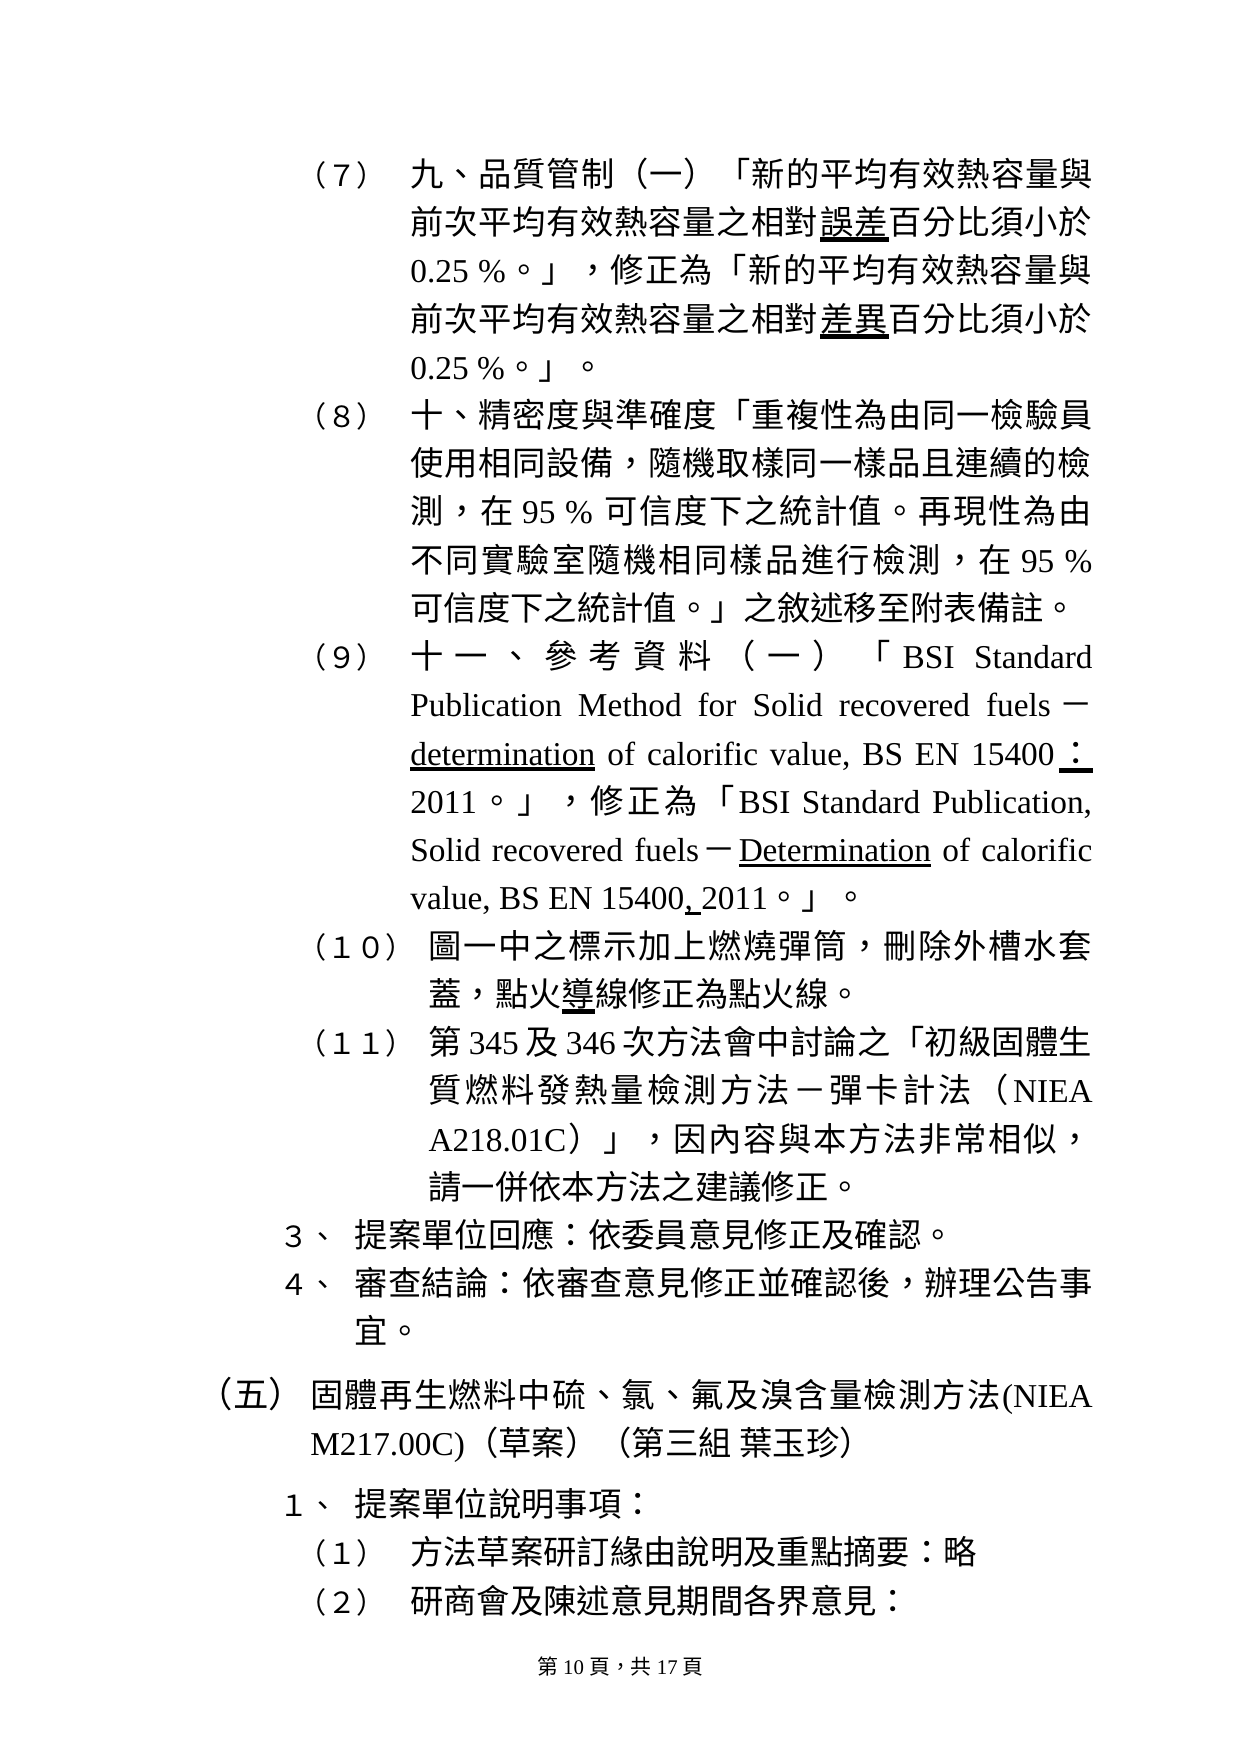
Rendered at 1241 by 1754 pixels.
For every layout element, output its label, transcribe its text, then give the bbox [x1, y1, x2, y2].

list 審查結論：依審查意見修正並確認後，辦理公告事宜。 [279, 1257, 1092, 1353]
list 固體再生燃料中硫、氯、氟及溴含量檢測方法(NIEA M217.00C)（草案）（第三組 葉玉珍） [198, 1366, 1092, 1465]
list 十、精密度與準確度「重複性為由同一檢驗員使用相同設備，隨機取樣同一樣品且連續的檢測，在95 % 可信度下之統計值。再現性為由不同實驗室隨機相同樣品進行檢測，在95 % 可信度下之統計值。」之敘述移至附表備註。 [298, 389, 1092, 630]
list 方法草案研訂緣由說明及重點摘要：略 [298, 1526, 1092, 1574]
list 九、品質管制（一）「新的平均有效熱容量與前次平均有效熱容量之相對誤差百分比須小於0.25 %。」，修正為「新的平均有效熱容量與前次平均有效熱容量之相對差異百分比須小於0.25 %。」。 [298, 148, 1092, 389]
list 提案單位回應：依委員意見修正及確認。 [279, 1209, 1092, 1257]
list 圖一中之標示加上燃燒彈筒，刪除外槽水套蓋，點火導線修正為點火線。 [298, 919, 1092, 1016]
list 第345及346次方法會中討論之「初級固體生質燃料發熱量檢測方法－彈卡計法（NIEA A218.01C）」，因內容與本方法非常相似，請一併依本方法之建議修正。 [298, 1016, 1092, 1209]
list 提案單位說明事項： [279, 1478, 1092, 1526]
list 研商會及陳述意見期間各界意見： [298, 1574, 1092, 1623]
list 十一、參考資料（一）「BSI Standard Publication Method for Solid recovered fuels－determination of calorific value, BS EN 15400：2011。」，修正為「BSI Standard Publication, Solid recovered fuels－Determination of calorific value, BS EN 15400, 2011。」。 [298, 630, 1092, 919]
